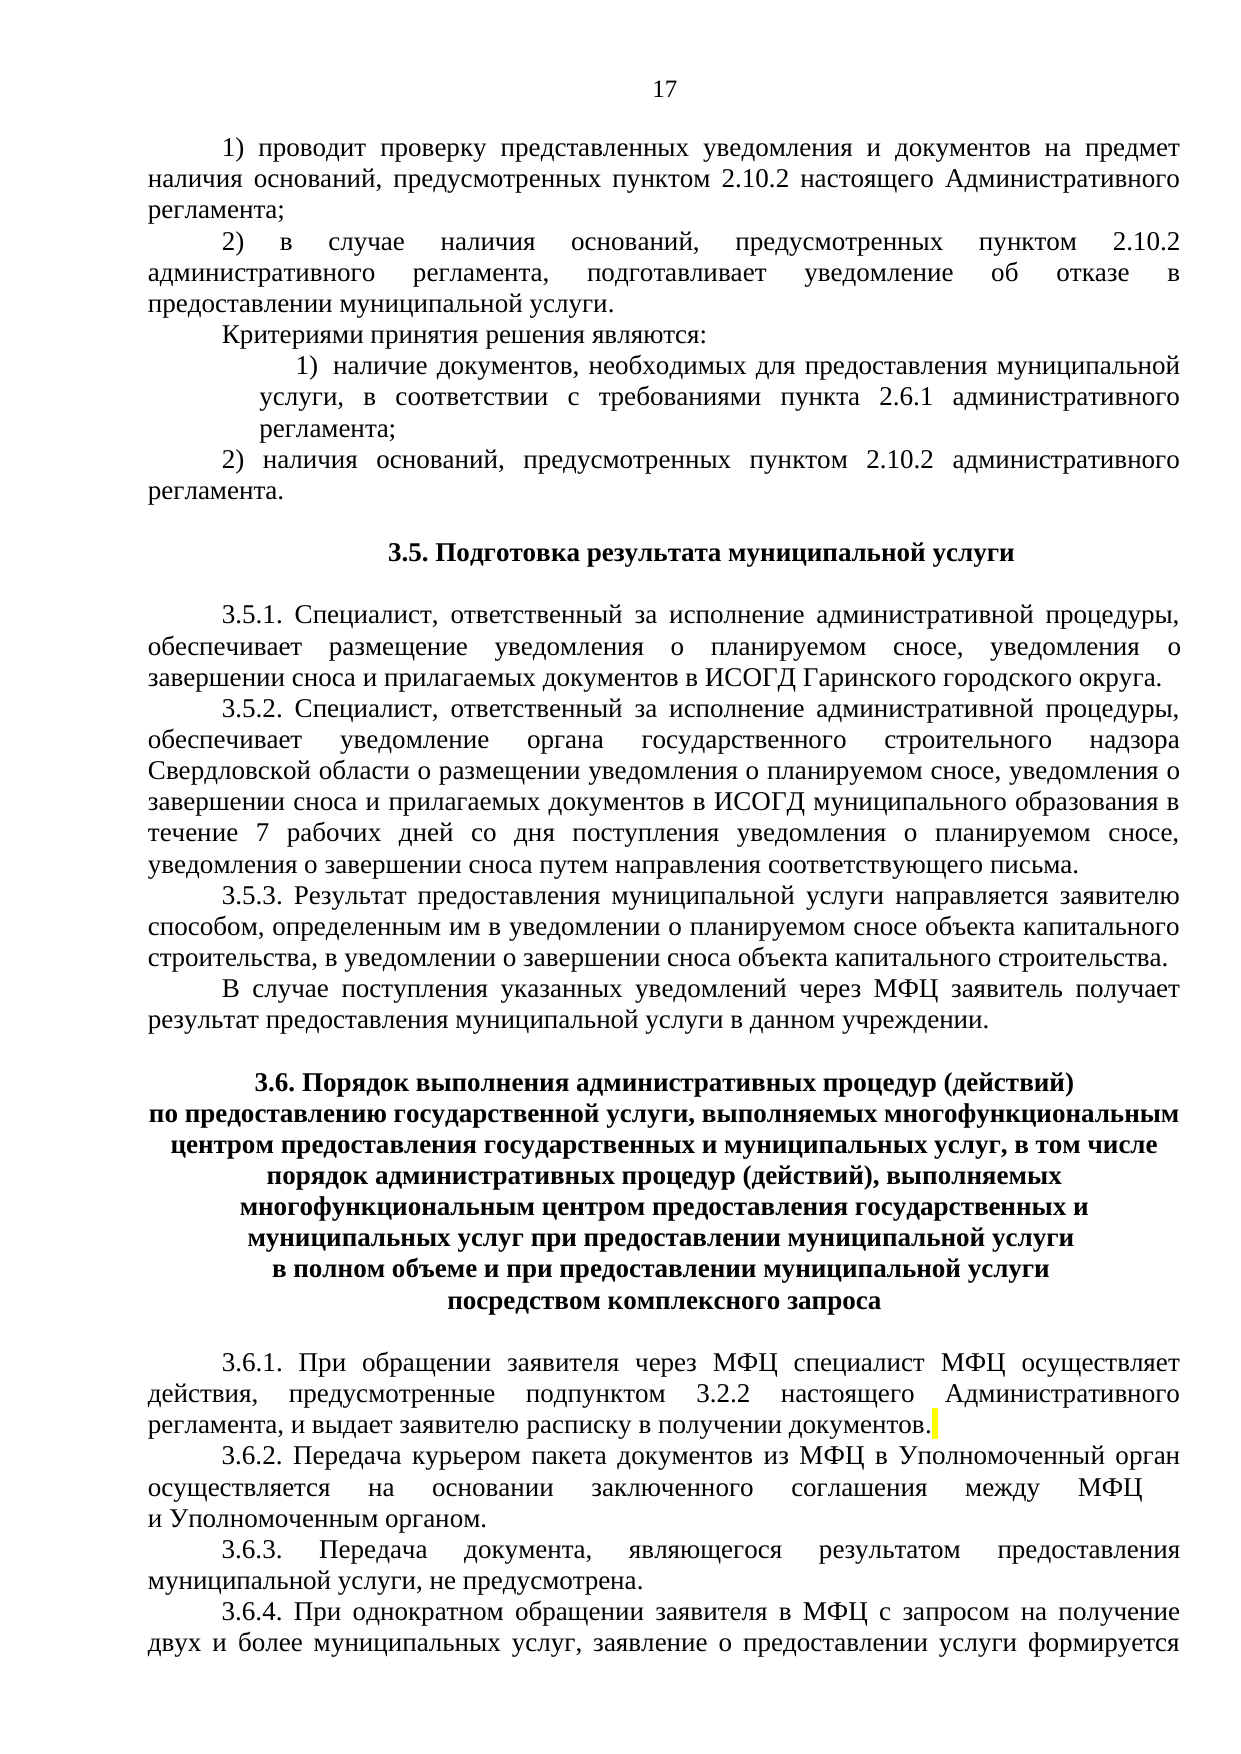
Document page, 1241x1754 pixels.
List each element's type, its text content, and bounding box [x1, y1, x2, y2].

text 3.5.3. Результат предоставления муниципальной услуги направляется заявителю способом, определенным им в уведомлении о планируемом сносе объекта капитального строительства, в уведомлении о завершении сноса объекта капитального строительства. [148, 879, 1181, 972]
text 2) в случае наличия оснований, предусмотренных пунктом 2.10.2 административного регламента, подготавливает уведомление об отказе в предоставлении муниципальной услуги. [148, 225, 1181, 318]
text 3.5.2. Специалист, ответственный за исполнение административной процедуры, обеспечивает уведомление органа государственного строительного надзора Свердловской области о размещении уведомления о планируемом сносе, уведомления о завершении сноса и прилагаемых документов в ИСОГД муниципального образования в течение 7 рабочих дней со дня поступления уведомления о планируемом сносе, уведомления о завершении сноса путем направления соответствующего письма. [148, 692, 1181, 879]
text 3.6. Порядок выполнения административных процедур (действий) по предоставлению государственной услуги, выполняемых многофункциональным центром предоставления государственных и муниципальных услуг, в том числе порядок административных процедур (действий), выполняемых многофункциональным центром предоставления государственных и муниципальных услуг при предоставлении муниципальной услуги в полном объеме и при предоставлении муниципальной услуги посредством комплексного запроса [148, 1066, 1181, 1315]
list наличие документов, необходимых для предоставления муниципальной услуги, в соответствии с требованиями пункта 2.6.1 административного регламента; [222, 349, 1181, 443]
text В случае поступления указанных уведомлений через МФЦ заявитель получает результат предоставления муниципальной услуги в данном учреждении. [148, 972, 1181, 1034]
text 3.5. Подготовка результата муниципальной услуги [148, 536, 1181, 567]
text 3.6.4. При однократном обращении заявителя в МФЦ с запросом на получение двух и более муниципальных услуг, заявление о предоставлении услуги формируется [148, 1595, 1181, 1657]
text Критериями принятия решения являются: [148, 318, 1181, 349]
text 3.6.2. Передача курьером пакета документов из МФЦ в Уполномоченный орган осуществляется на основании заключенного соглашения между МФЦ и Уполномоченным органом. [148, 1439, 1181, 1533]
text 3.6.1. При обращении заявителя через МФЦ специалист МФЦ осуществляет действия, предусмотренные подпунктом 3.2.2 настоящего Административного регламента, и выдает заявителю расписку в получении документов. [148, 1346, 1181, 1439]
text 3.5.1. Специалист, ответственный за исполнение административной процедуры, обеспечивает размещение уведомления о планируемом сносе, уведомления о завершении сноса и прилагаемых документов в ИСОГД Гаринского городского округа. [148, 598, 1181, 692]
text 1) проводит проверку представленных уведомления и документов на предмет наличия оснований, предусмотренных пунктом 2.10.2 настоящего Административного регламента; [148, 131, 1181, 225]
text 3.6.3. Передача документа, являющегося результатом предоставления муниципальной услуги, не предусмотрена. [148, 1533, 1181, 1595]
text 2) наличия оснований, предусмотренных пунктом 2.10.2 административного регламента. [148, 443, 1181, 505]
